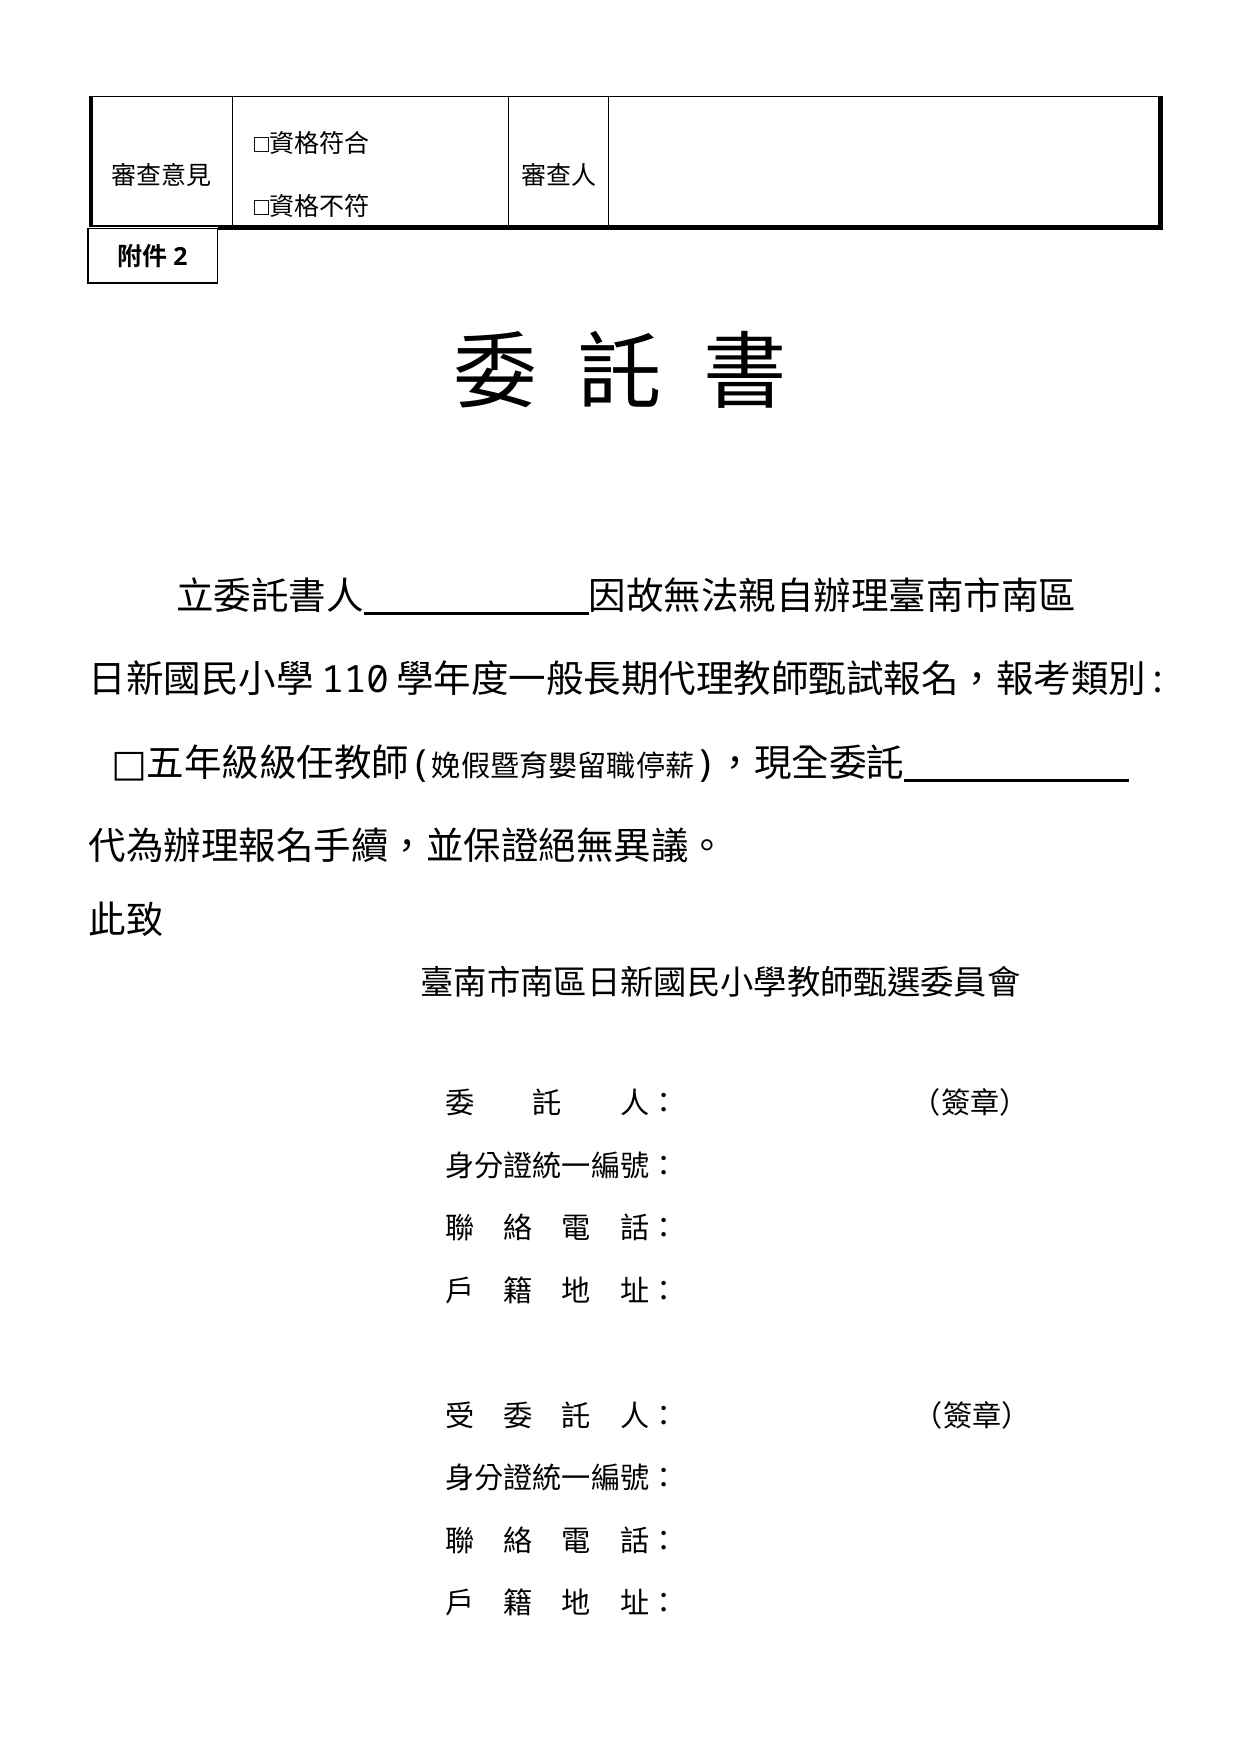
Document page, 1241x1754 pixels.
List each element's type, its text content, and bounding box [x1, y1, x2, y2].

table_cell 審查意見 [93, 97, 232, 225]
text 身分證統一編號： [439, 1438, 1152, 1501]
text 戶 籍 地 址： [439, 1563, 1152, 1626]
text 立委託書人 因故無法親自辦理臺南市南區 [89, 543, 1152, 626]
text 日新國民小學110學年度一般長期代理教師甄試報名，報考類別: □五年級級任教師(娩假暨育嬰留職停薪)，現全委託 代為辦理報名手續，並保證絕無異議。 [89, 626, 1152, 876]
text 身分證統一編號： [439, 1126, 1152, 1188]
text 委 託 書 [89, 293, 1152, 418]
text 戶 籍 地 址： [439, 1251, 1152, 1313]
text 此致 [89, 876, 1152, 938]
text 聯 絡 電 話： [439, 1501, 1152, 1563]
table_cell □資格符合 □資格不符 [233, 97, 508, 225]
text 委 託 人： （簽章） [439, 1063, 1152, 1126]
text 附件2 [104, 236, 202, 273]
text 受 委 託 人： （簽章） [439, 1376, 1152, 1438]
table_cell 審查人 [509, 97, 608, 225]
text 聯 絡 電 話： [439, 1188, 1152, 1251]
text 臺南市南區日新國民小學教師甄選委員會 [89, 938, 1152, 1001]
table_cell [609, 97, 1158, 225]
